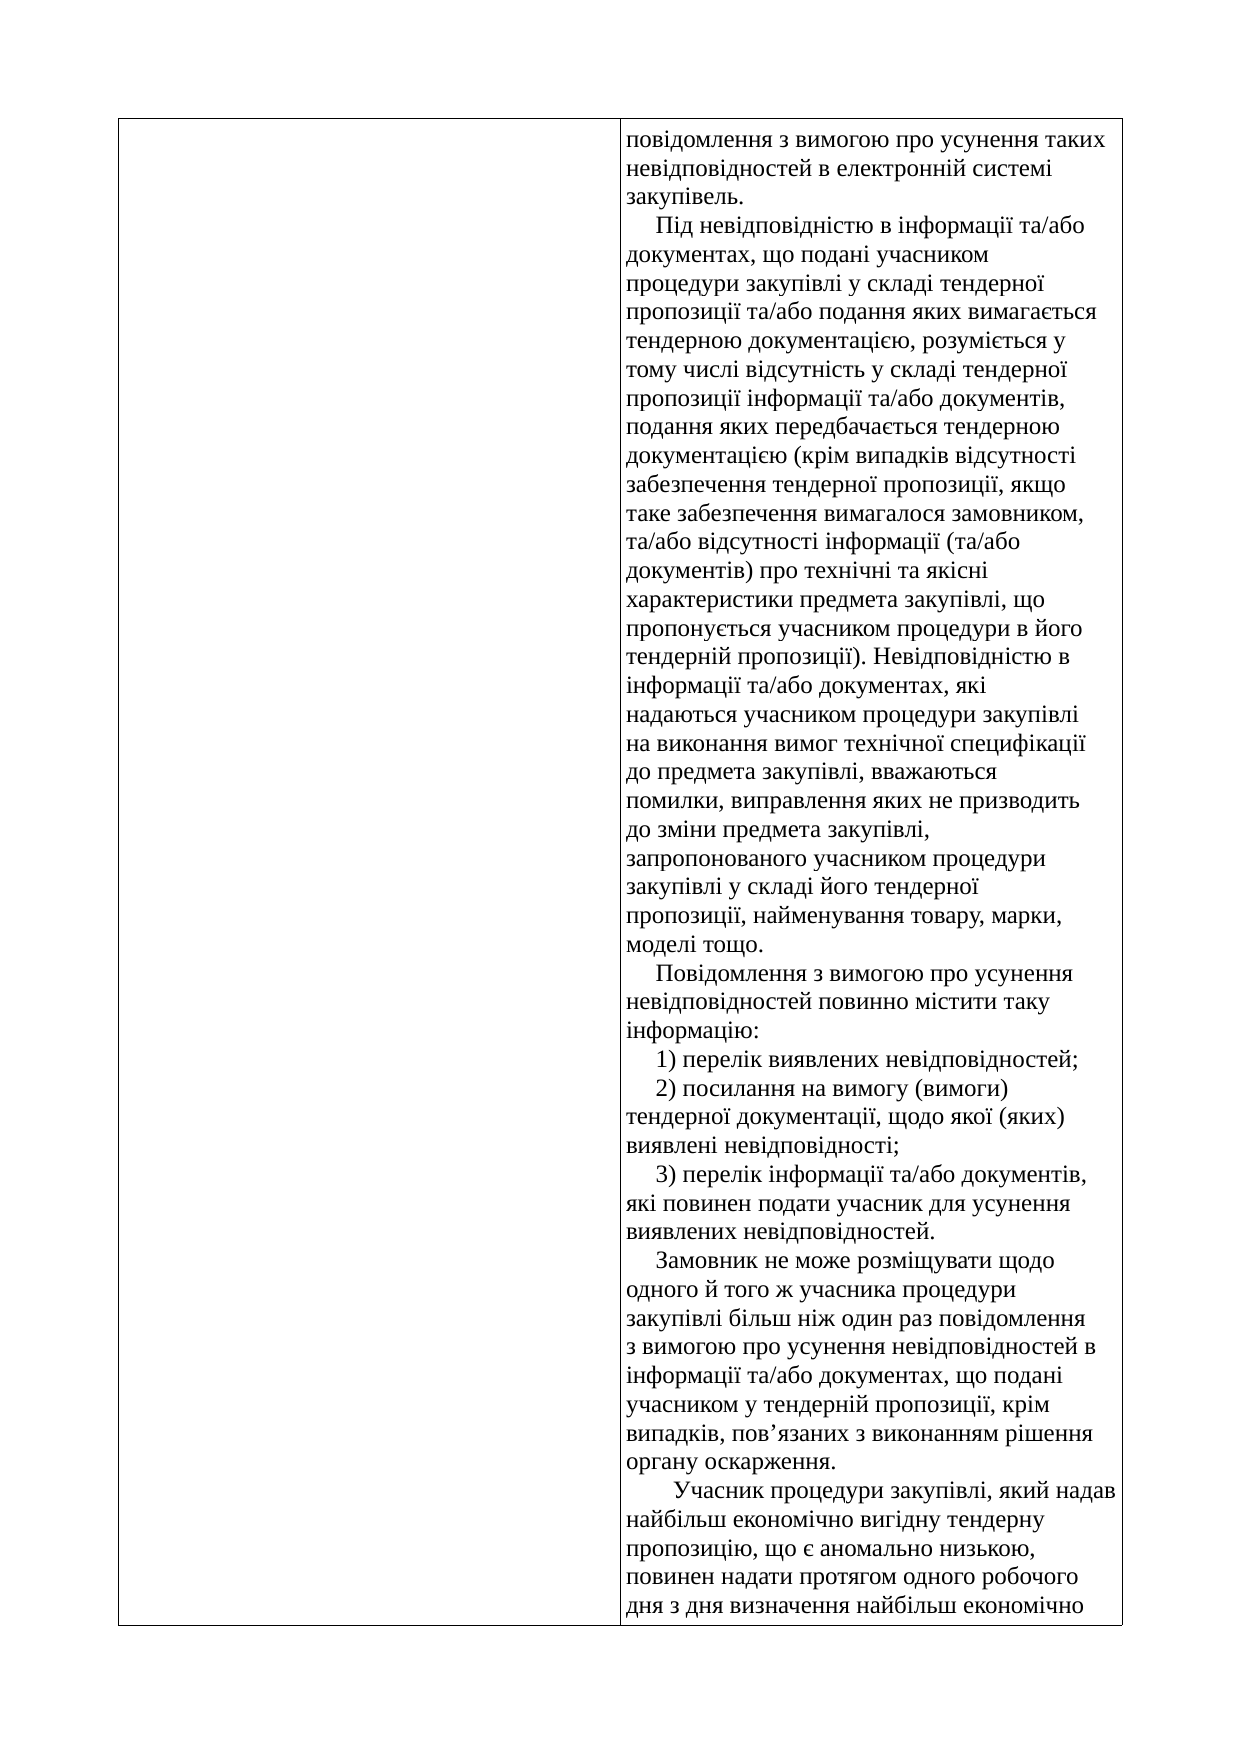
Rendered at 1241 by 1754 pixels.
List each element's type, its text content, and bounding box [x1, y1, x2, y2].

table_cell повідомлення з вимогою про усунення таких невідповідностей в електронній системі закупівель. Під невідповідністю в інформації та/або документах, що подані учасником процедури закупівлі у складі тендерної пропозиції та/або подання яких вимагається тендерною документацією, розуміється у тому числі відсутність у складі тендерної пропозиції інформації та/або документів, подання яких передбачається тендерною документацією (крім випадків відсутності забезпечення тендерної пропозиції, якщо таке забезпечення вимагалося замовником, та/або відсутності інформації (та/або документів) про технічні та якісні характеристики предмета закупівлі, що пропонується учасником процедури в його тендерній пропозиції). Невідповідністю в інформації та/або документах, які надаються учасником процедури закупівлі на виконання вимог технічної специфікації до предмета закупівлі, вважаються помилки, виправлення яких не призводить до зміни предмета закупівлі, запропонованого учасником процедури закупівлі у складі його тендерної пропозиції, найменування товару, марки, моделі тощо. Повідомлення з вимогою про усунення невідповідностей повинно містити таку інформацію: 1) перелік виявлених невідповідностей; 2) посилання на вимогу (вимоги) тендерної документації, щодо якої (яких) виявлені невідповідності; 3) перелік інформації та/або документів, які повинен подати учасник для усунення виявлених невідповідностей. Замовник не може розміщувати щодо одного й того ж учасника процедури закупівлі більш ніж один раз повідомлення з вимогою про усунення невідповідностей в інформації та/або документах, що подані учасником у тендерній пропозиції, крім випадків, пов’язаних з виконанням рішення органу оскарження. Учасник процедури закупівлі, який надав найбільш економічно вигідну тендерну пропозицію, що є аномально низькою, повинен надати протягом одного робочого дня з дня визначення найбільш економічно [621, 119, 1122, 1625]
table_cell [119, 119, 620, 1625]
